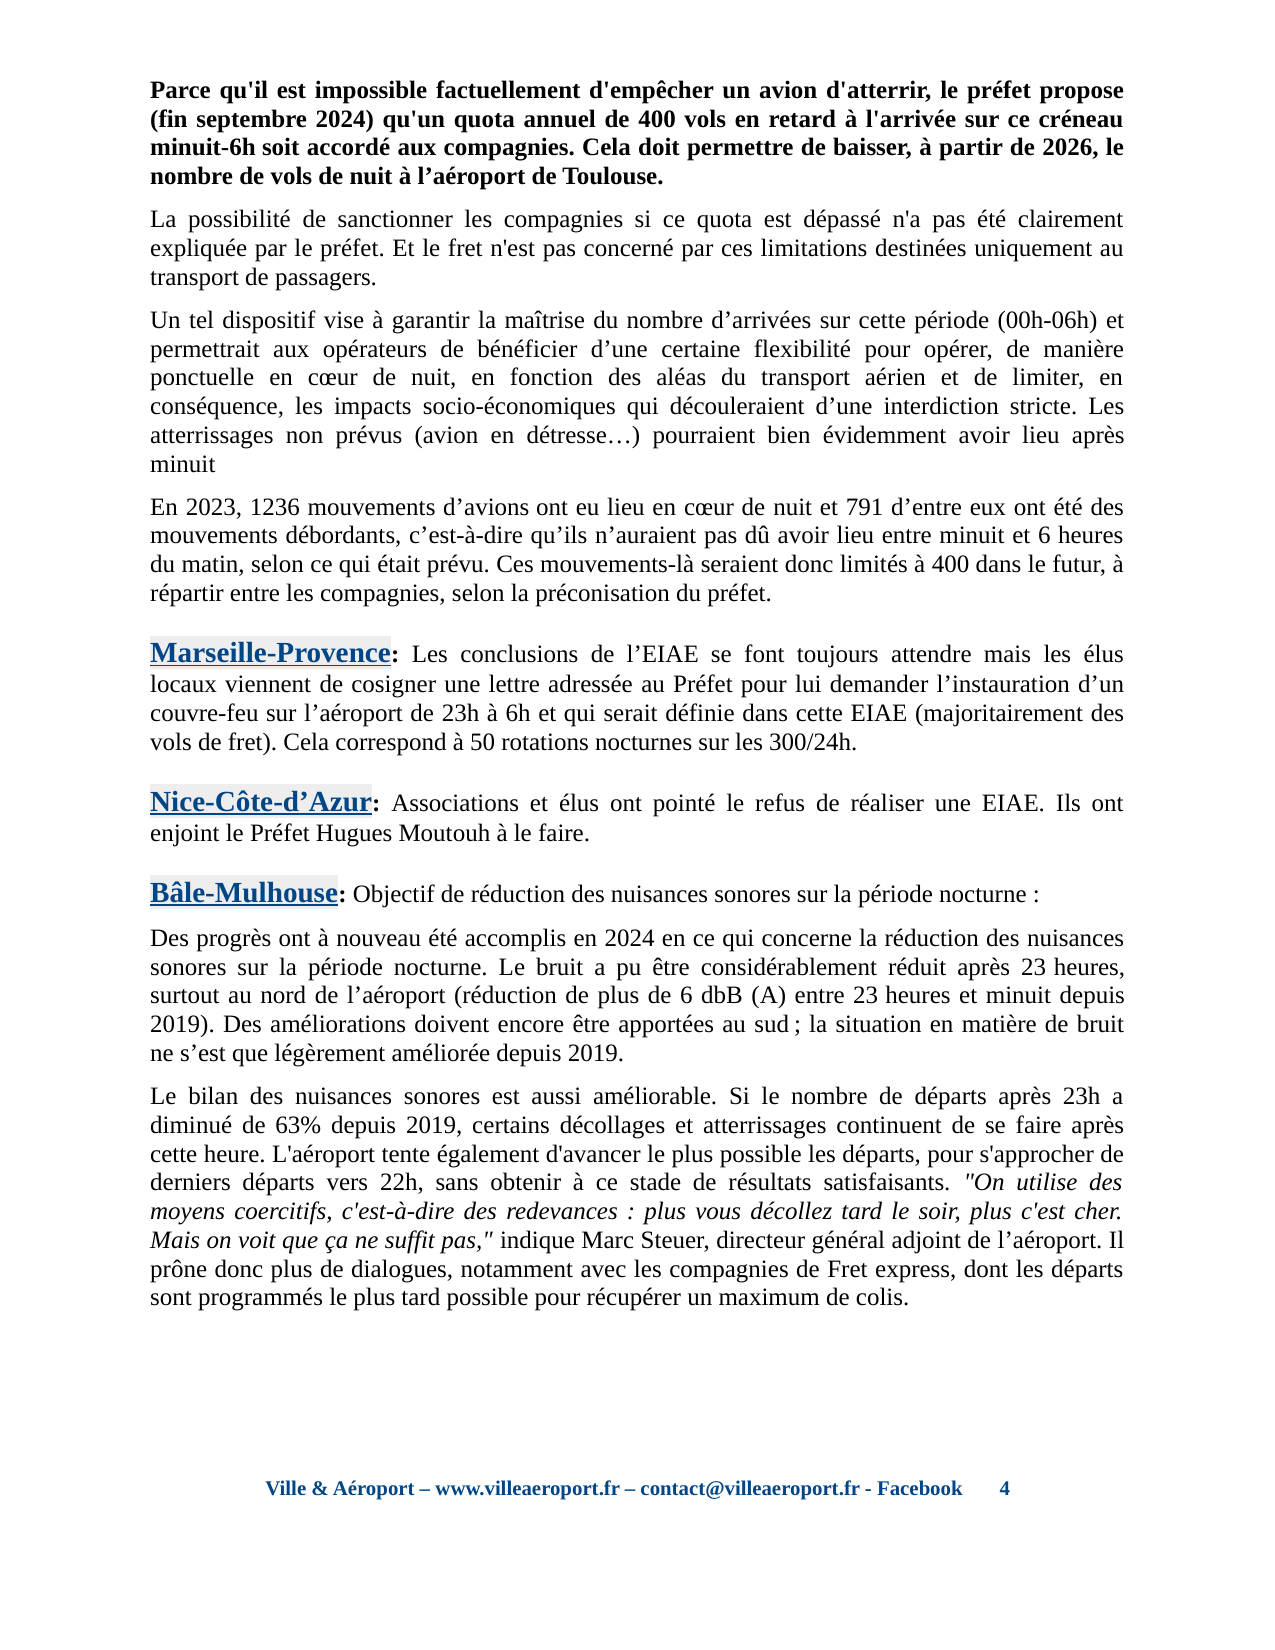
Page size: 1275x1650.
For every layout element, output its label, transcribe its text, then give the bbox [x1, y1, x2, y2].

text Un tel dispositif vise à garantir la maîtrise du nombre d’arrivées sur cette période (00h-06h) et permettrait aux opérateurs de bénéficier d’une certaine flexibilité pour opérer, de manière ponctuelle en cœur de nuit, en fonction des aléas du transport aérien et de limiter, en conséquence, les impacts socio-économiques qui découleraient d’une interdiction stricte. Les atterrissages non prévus (avion en détresse…) pourraient bien évidemment avoir lieu après minuit [150, 305, 1125, 477]
text Bâle-Mulhouse: Objectif de réduction des nuisances sonores sur la période nocturne : [150, 875, 1125, 909]
text En 2023, 1236 mouvements d’avions ont eu lieu en cœur de nuit et 791 d’entre eux ont été des mouvements débordants, c’est-à-dire qu’ils n’auraient pas dû avoir lieu entre minuit et 6 heures du matin, selon ce qui était prévu. Ces mouvements-là seraient donc limités à 400 dans le futur, à répartir entre les compagnies, selon la préconisation du préfet. [150, 492, 1125, 607]
text La possibilité de sanctionner les compagnies si ce quota est dépassé n'a pas été clairement expliquée par le préfet. Et le fret n'est pas concerné par ces limitations destinées uniquement au transport de passagers. [150, 204, 1125, 291]
text Nice-Côte-d’Azur: Associations et élus ont pointé le refus de réaliser une EIAE. Ils ont enjoint le Préfet Hugues Moutouh à le faire. [150, 784, 1125, 846]
text Des progrès ont à nouveau été accomplis en 2024 en ce qui concerne la réduction des nuisances sonores sur la période nocturne. Le bruit a pu être considérablement réduit après 23 heures, surtout au nord de l’aéroport (réduction de plus de 6 dbB (A) entre 23 heures et minuit depuis 2019). Des améliorations doivent encore être apportées au sud ; la situation en matière de bruit ne s’est que légèrement améliorée depuis 2019. [150, 923, 1125, 1067]
text Parce qu'il est impossible factuellement d'empêcher un avion d'atterrir, le préfet propose (fin septembre 2024) qu'un quota annuel de 400 vols en retard à l'arrivée sur ce créneau minuit-6h soit accordé aux compagnies. Cela doit permettre de baisser, à partir de 2026, le nombre de vols de nuit à l’aéroport de Toulouse. [150, 75, 1125, 190]
text Le bilan des nuisances sonores est aussi améliorable. Si le nombre de départs après 23h a diminué de 63% depuis 2019, certains décollages et atterrissages continuent de se faire après cette heure. L'aéroport tente également d'avancer le plus possible les départs, pour s'approcher de derniers départs vers 22h, sans obtenir à ce stade de résultats satisfaisants. "On utilise des moyens coercitifs, c'est-à-dire des redevances : plus vous décollez tard le soir, plus c'est cher. Mais on voit que ça ne suffit pas," indique Marc Steuer, directeur général adjoint de l’aéroport. Il prône donc plus de dialogues, notamment avec les compagnies de Fret express, dont les départs sont programmés le plus tard possible pour récupérer un maximum de colis. [150, 1081, 1125, 1311]
text Marseille-Provence: Les conclusions de l’EIAE se font toujours attendre mais les élus locaux viennent de cosigner une lettre adressée au Préfet pour lui demander l’instauration d’un couvre-feu sur l’aéroport de 23h à 6h et qui serait définie dans cette EIAE (majoritairement des vols de fret). Cela correspond à 50 rotations nocturnes sur les 300/24h. [150, 636, 1125, 755]
